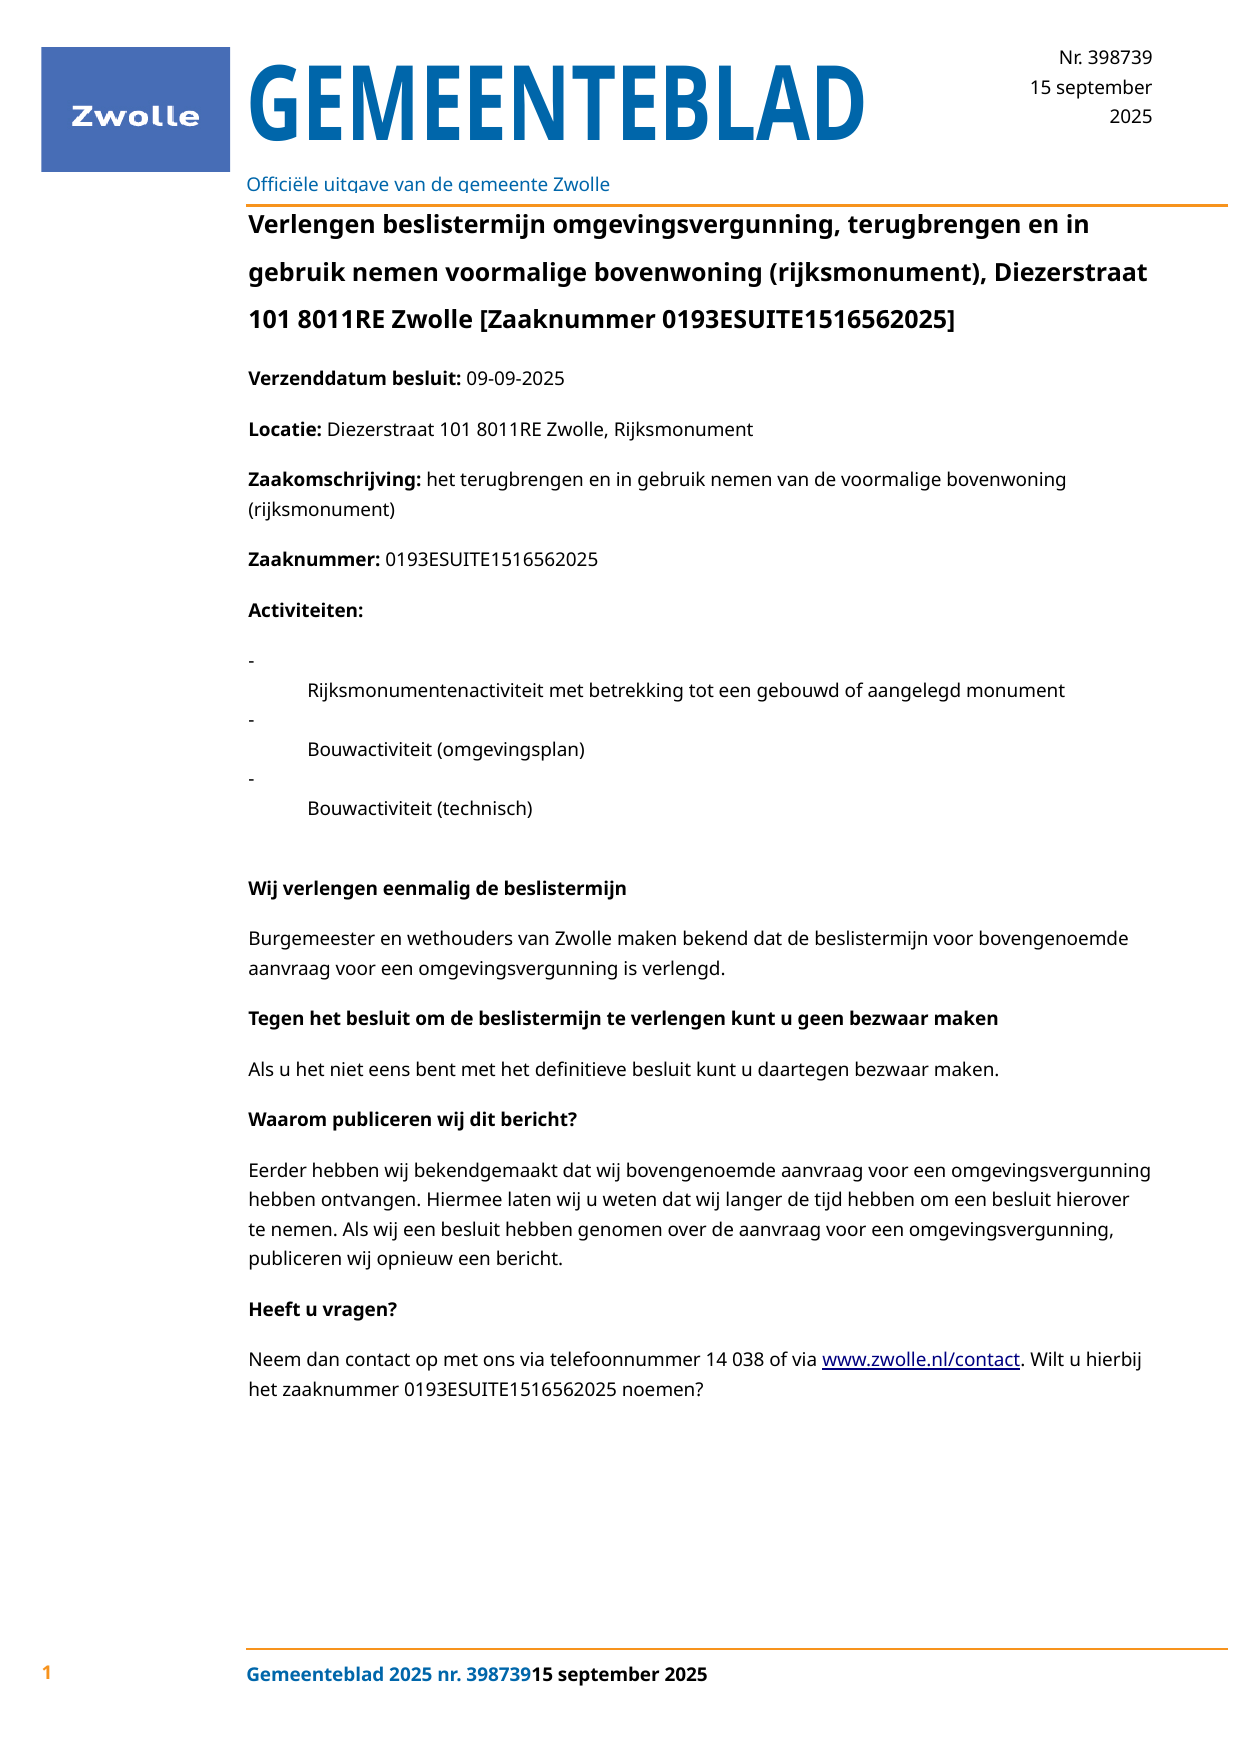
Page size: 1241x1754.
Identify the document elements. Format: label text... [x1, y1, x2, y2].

text Activiteiten: [248, 597, 1152, 622]
text Locatie: Diezerstraat 101 8011RE Zwolle, Rijksmonument [248, 416, 1152, 442]
text Waarom publiceren wij dit bericht? [248, 1106, 1152, 1132]
text Zaaknummer: 0193ESUITE1516562025 [248, 546, 1152, 572]
text Verlengen beslistermijn omgevingsvergunning, terugbrengen en in gebruik nemen voormalige bovenwoning (rijksmonument), Diezerstraat 101 8011RE Zwolle [Zaaknummer 0193ESUITE1516562025] [248, 207, 1152, 336]
list Bouwactiviteit (omgevingsplan) [248, 736, 1152, 762]
text Zaakomschrijving: het terugbrengen en in gebruik nemen van de voormalige bovenwoning (rijksmonument) [248, 466, 1152, 522]
text Tegen het besluit om de beslistermijn te verlengen kunt u geen bezwaar maken [248, 1006, 1152, 1031]
picture [41, 47, 231, 172]
text Wij verlengen eenmalig de beslistermijn [248, 875, 1152, 901]
list Bouwactiviteit (technisch) [248, 795, 1152, 821]
text Eerder hebben wij bekendgemaakt dat wij bovengenoemde aanvraag voor een omgevingsvergunning hebben ontvangen. Hiermee laten wij u weten dat wij langer de tijd hebben om een besluit hierover te nemen. Als wij een besluit hebben genomen over de aanvraag voor een omgevingsvergunning, publiceren wij opnieuw een bericht. [248, 1157, 1152, 1271]
text Verzenddatum besluit: 09-09-2025 [248, 366, 1152, 391]
list Rijksmonumentenactiviteit met betrekking tot een gebouwd of aangelegd monument [248, 677, 1152, 702]
text Burgemeester en wethouders van Zwolle maken bekend dat de beslistermijn voor bovengenoemde aanvraag voor een omgevingsvergunning is verlengd. [248, 926, 1152, 981]
text Neem dan contact op met ons via telefoonnummer 14 038 of via www.zwolle.nl/contact. Wilt u hierbij het zaaknummer 0193ESUITE1516562025 noemen? [248, 1346, 1152, 1402]
text Heeft u vragen? [248, 1296, 1152, 1322]
text Als u het niet eens bent met het definitieve besluit kunt u daartegen bezwaar maken. [248, 1056, 1152, 1082]
